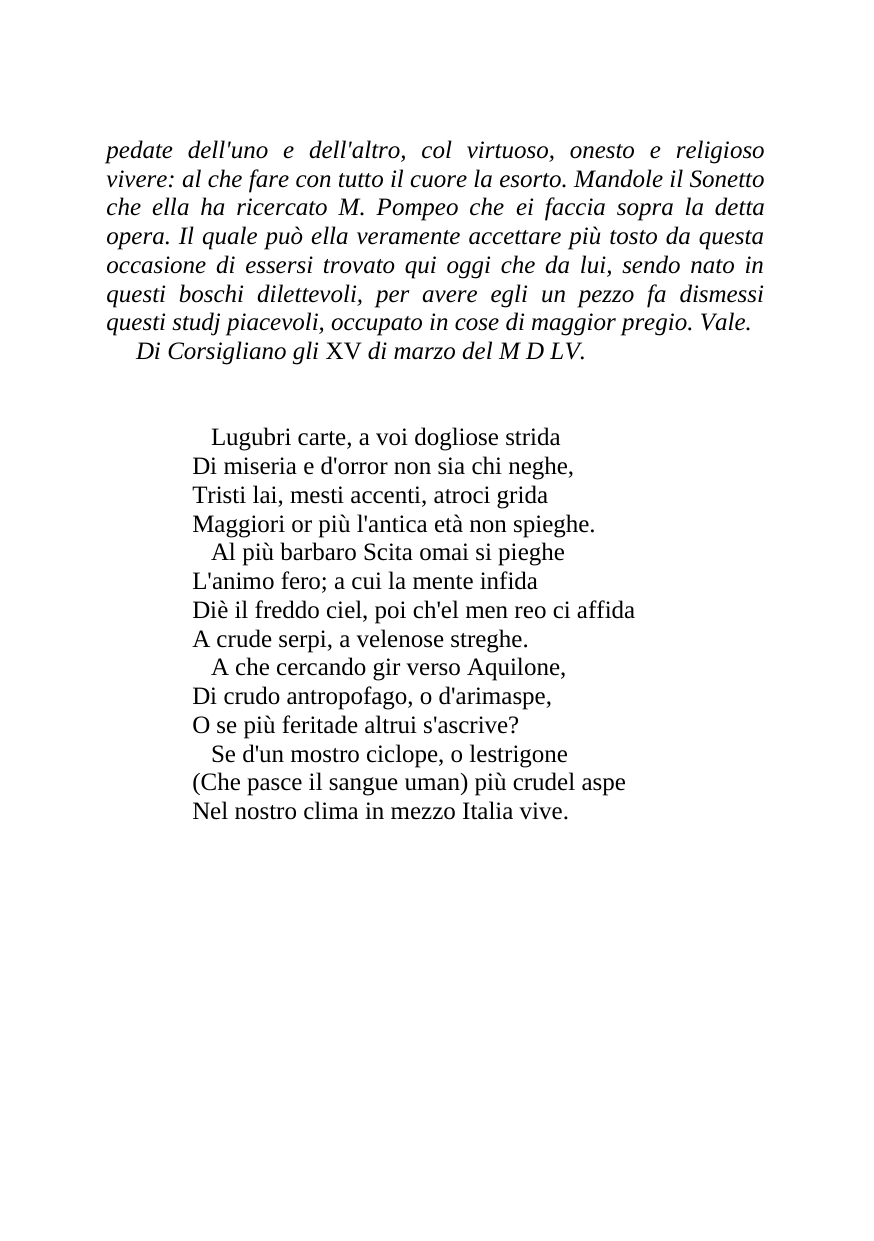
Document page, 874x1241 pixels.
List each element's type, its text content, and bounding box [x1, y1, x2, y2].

text Di crudo antropofago, o d'arimaspe, [162, 681, 768, 710]
text Se d'un mostro ciclope, o lestrigone [181, 739, 768, 767]
text Maggiori or più l'antica età non spieghe. [162, 509, 768, 537]
text A crude serpi, a velenose streghe. [162, 624, 768, 652]
text Di Corsigliano gli XV di marzo del M D LV. [106, 336, 768, 365]
text Lugubri carte, a voi dogliose strida [181, 422, 768, 451]
text Nel nostro clima in mezzo Italia vive. [162, 796, 768, 825]
text Tristi lai, mesti accenti, atroci grida [162, 480, 768, 509]
text (Che pasce il sangue uman) più crudel aspe [162, 767, 768, 796]
text L'animo fero; a cui la mente infida [162, 566, 768, 595]
text pedate dell'uno e dell'altro, col virtuoso, onesto e religioso vivere: al che fare con tutto il cuore la esorto. Mandole il Sonetto che ella ha ricercato M. Pompeo che ei faccia sopra la detta opera. Il quale può ella veramente accettare più tosto da questa occasione di essersi trovato qui oggi che da lui, sendo nato in questi boschi dilettevoli, per avere egli un pezzo fa dismessi questi studj piacevoli, occupato in cose di maggior pregio. Vale. [106, 135, 768, 336]
text O se più feritade altrui s'ascrive? [162, 710, 768, 739]
text Diè il freddo ciel, poi ch'el men reo ci affida [162, 595, 768, 624]
text Al più barbaro Scita omai si pieghe [181, 537, 768, 566]
text A che cercando gir verso Aquilone, [181, 652, 768, 681]
text Di miseria e d'orror non sia chi neghe, [162, 451, 768, 480]
